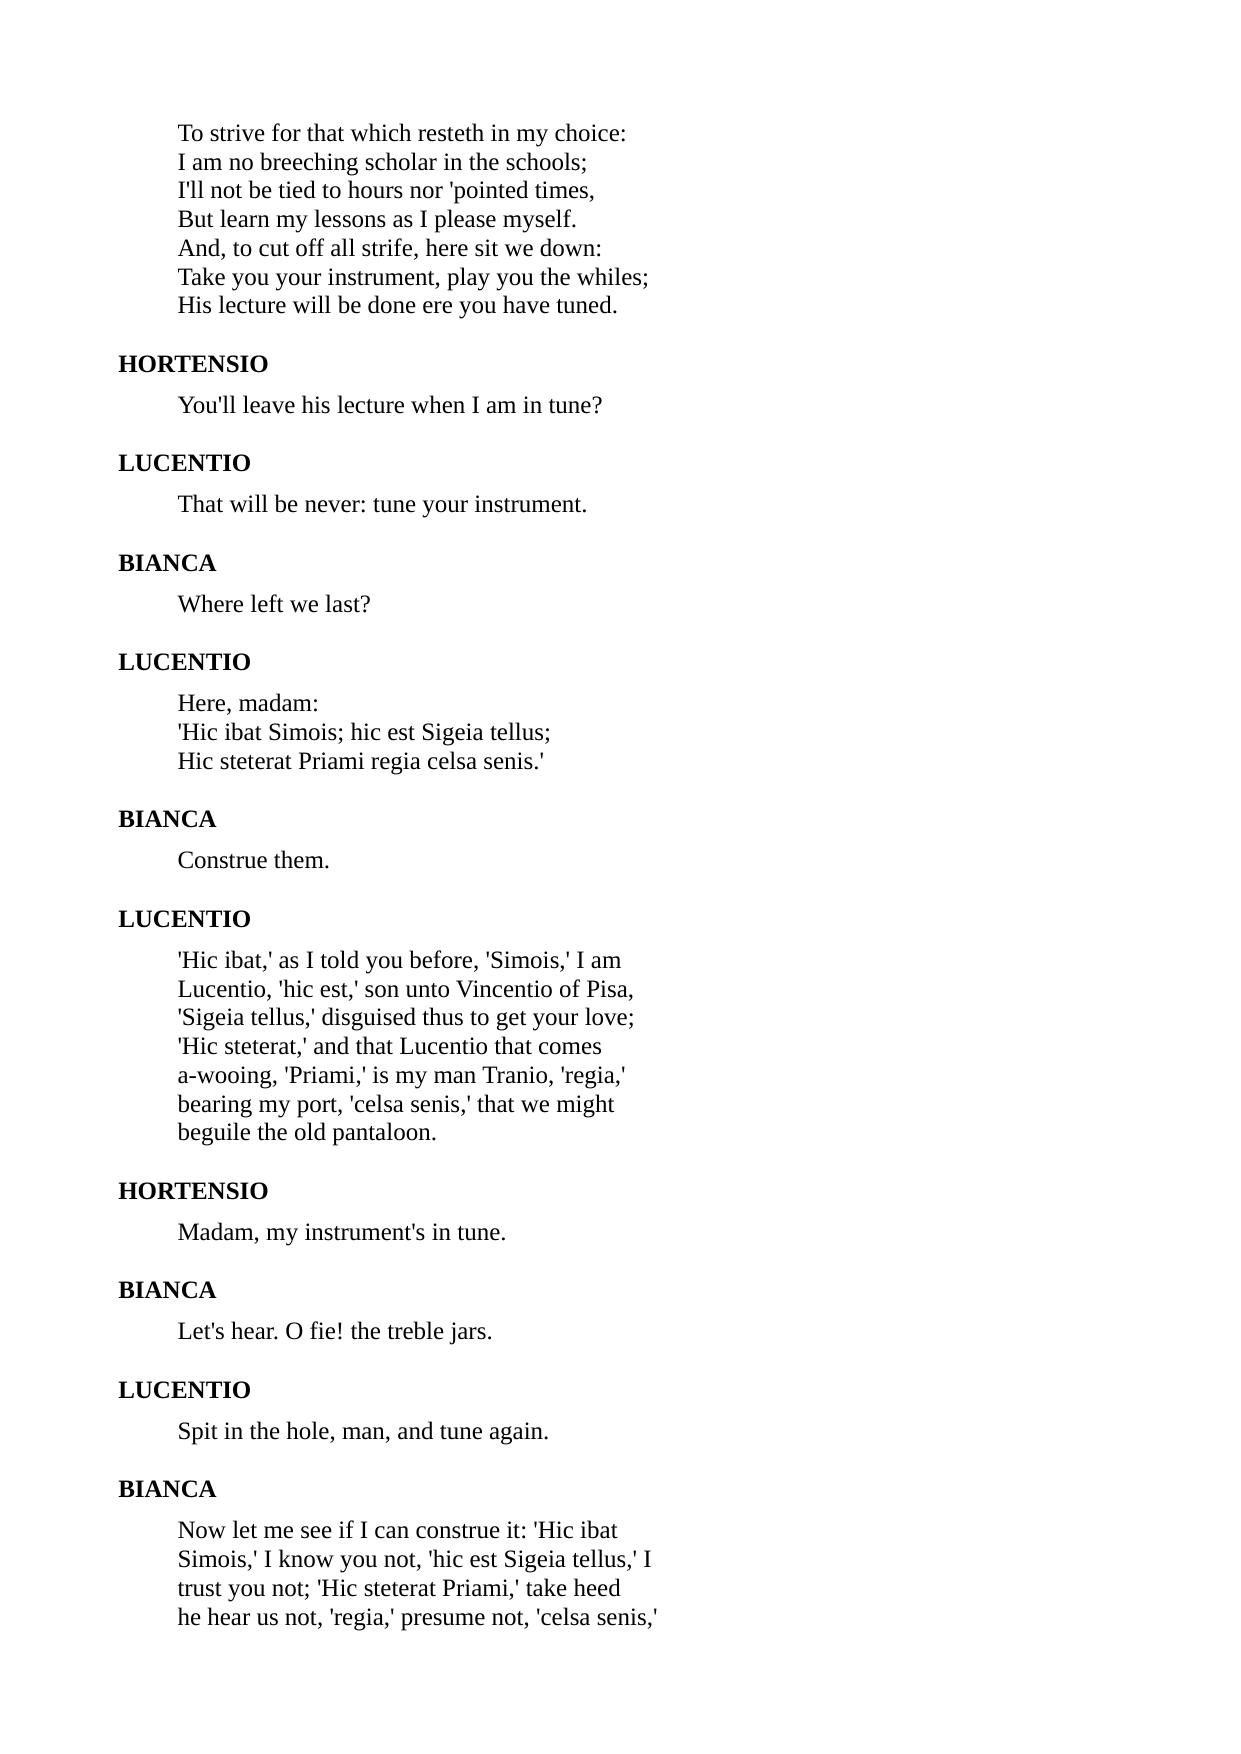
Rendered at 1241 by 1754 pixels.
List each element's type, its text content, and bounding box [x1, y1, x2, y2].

text BIANCA [118, 1474, 1122, 1503]
text HORTENSIO [118, 349, 1122, 378]
text LUCENTIO [118, 1375, 1122, 1403]
text Here, madam: 'Hic ibat Simois; hic est Sigeia tellus; Hic steterat Priami regia celsa senis.' [177, 688, 1063, 775]
text Spit in the hole, man, and tune again. [177, 1416, 1063, 1445]
text LUCENTIO [118, 904, 1122, 932]
text That will be never: tune your instrument. [177, 489, 1063, 518]
text LUCENTIO [118, 647, 1122, 676]
text To strive for that which resteth in my choice: I am no breeching scholar in the schools; I'll not be tied to hours nor 'pointed times, But learn my lessons as I please myself. And, to cut off all strife, here sit we down: Take you your instrument, play you the whiles; His lecture will be done ere you have tuned. [177, 118, 1063, 319]
text Madam, my instrument's in tune. [177, 1217, 1063, 1246]
text BIANCA [118, 1275, 1122, 1304]
text Now let me see if I can construe it: 'Hic ibat Simois,' I know you not, 'hic est Sigeia tellus,' I trust you not; 'Hic steterat Priami,' take heed he hear us not, 'regia,' presume not, 'celsa senis,' [177, 1515, 1063, 1630]
text Construe them. [177, 846, 1063, 874]
text 'Hic ibat,' as I told you before, 'Simois,' I am Lucentio, 'hic est,' son unto Vincentio of Pisa, 'Sigeia tellus,' disguised thus to get your love; 'Hic steterat,' and that Lucentio that comes a-wooing, 'Priami,' is my man Tranio, 'regia,' bearing my port, 'celsa senis,' that we might beguile the old pantaloon. [177, 945, 1063, 1146]
text Let's hear. O fie! the treble jars. [177, 1316, 1063, 1345]
text You'll leave his lecture when I am in tune? [177, 390, 1063, 419]
text BIANCA [118, 804, 1122, 833]
text Where left we last? [177, 589, 1063, 618]
text BIANCA [118, 548, 1122, 577]
text LUCENTIO [118, 448, 1122, 477]
text HORTENSIO [118, 1176, 1122, 1204]
